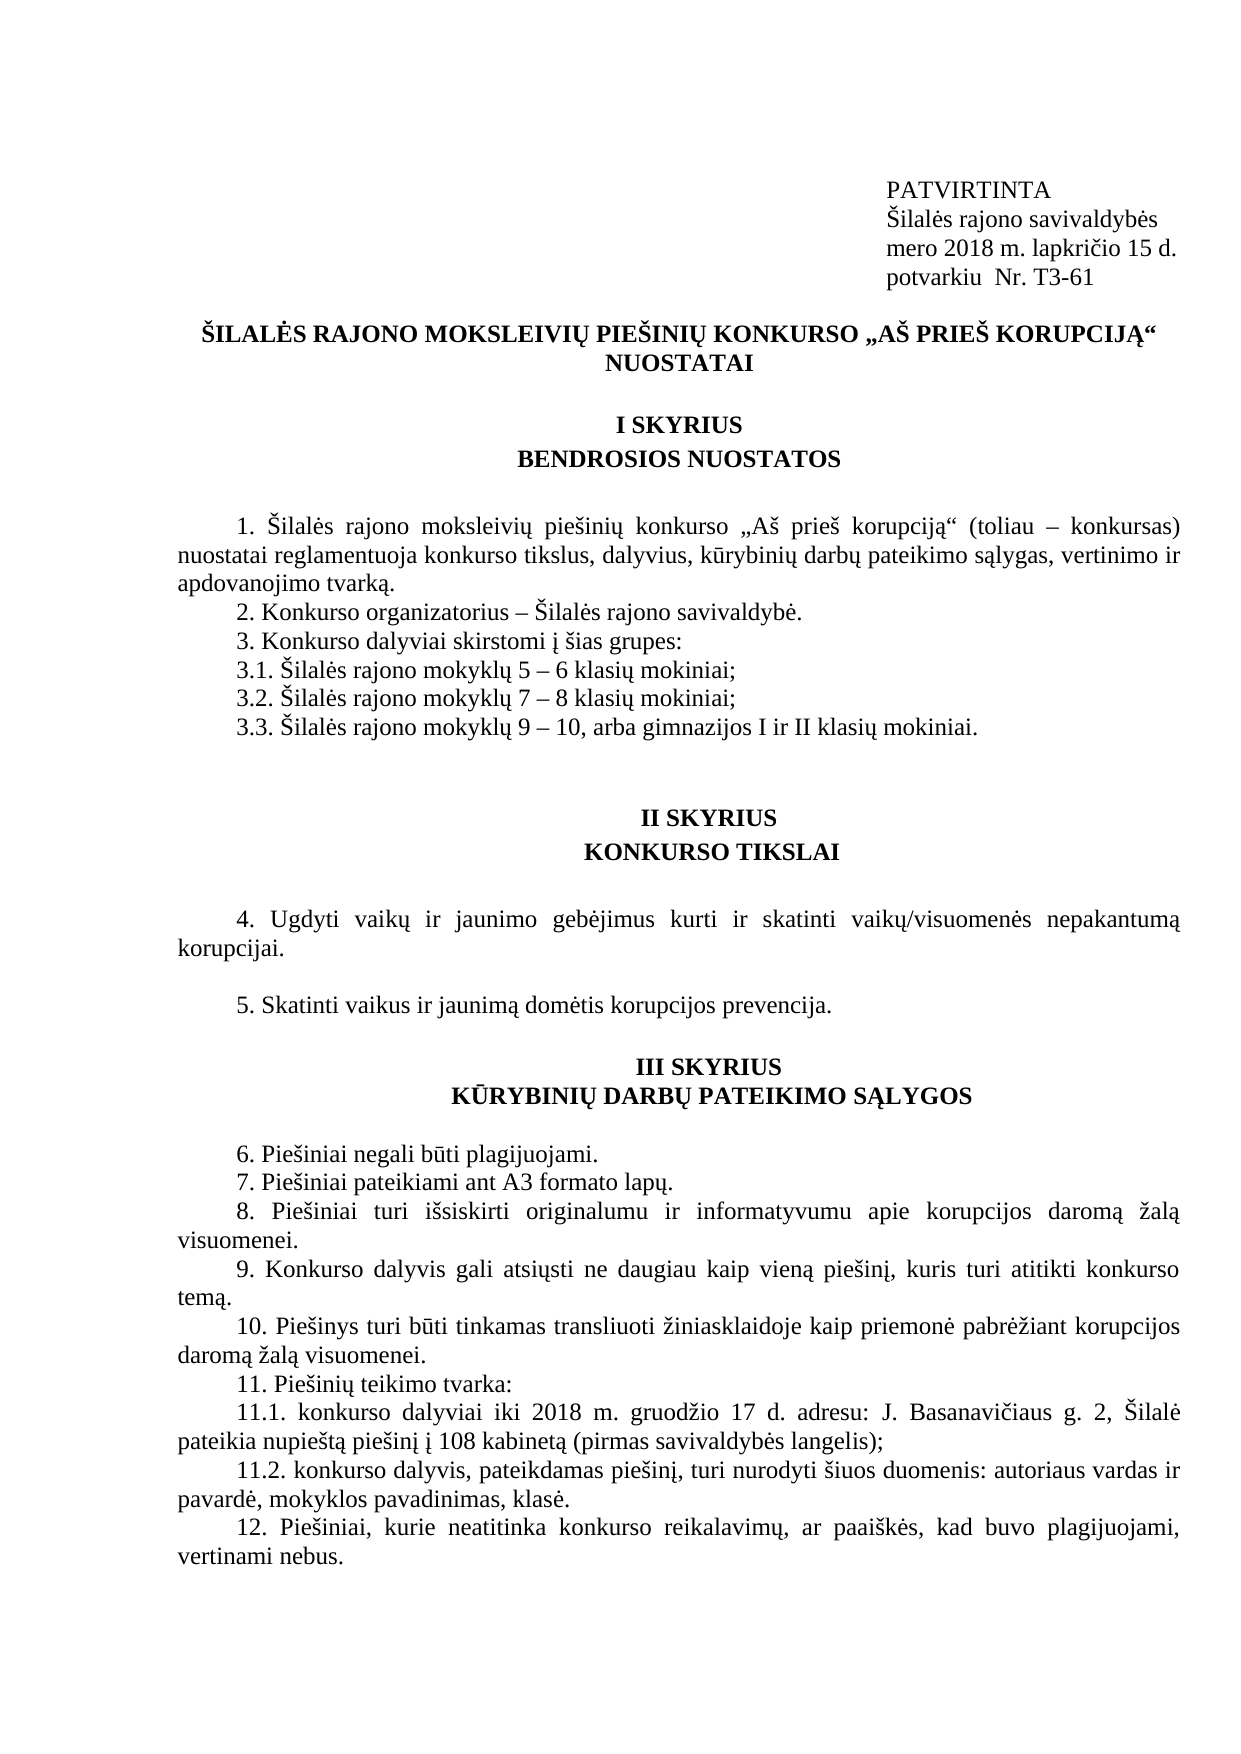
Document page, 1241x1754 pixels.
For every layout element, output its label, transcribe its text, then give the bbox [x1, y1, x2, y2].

text 6. Piešiniai negali būti plagijuojami. [177, 1139, 1181, 1167]
text KONKURSO TIKSLAI [177, 837, 1181, 866]
text ŠILALĖS RAJONO MOKSLEIVIŲ PIEŠINIŲ KONKURSO „AŠ PRIEŠ KORUPCIJĄ“ NUOSTATAI [177, 319, 1181, 377]
text I SKYRIUS [177, 410, 1181, 439]
text 7. Piešiniai pateikiami ant A3 formato lapų. [177, 1167, 1181, 1196]
text 3.3. Šilalės rajono mokyklų 9 – 10, arba gimnazijos I ir II klasių mokiniai. [177, 712, 1181, 741]
text 1. Šilalės rajono moksleivių piešinių konkurso „Aš prieš korupciją“ (toliau – konkursas) nuostatai reglamentuoja konkurso tikslus, dalyvius, kūrybinių darbų pateikimo sąlygas, vertinimo ir apdovanojimo tvarką. [177, 511, 1181, 597]
text KŪRYBINIŲ DARBŲ PATEIKIMO SĄLYGOS [177, 1081, 1181, 1110]
text 3. Konkurso dalyviai skirstomi į šias grupes: [177, 626, 1181, 655]
text 11.2. konkurso dalyvis, pateikdamas piešinį, turi nurodyti šiuos duomenis: autoriaus vardas ir pavardė, mokyklos pavadinimas, klasė. [177, 1455, 1181, 1512]
text 3.1. Šilalės rajono mokyklų 5 – 6 klasių mokiniai; [177, 655, 1181, 683]
text BENDROSIOS NUOSTATOS [177, 444, 1181, 473]
text III SKYRIUS [177, 1052, 1181, 1081]
text 9. Konkurso dalyvis gali atsiųsti ne daugiau kaip vieną piešinį, kuris turi atitikti konkurso temą. [177, 1254, 1181, 1311]
text 8. Piešiniai turi išsiskirti originalumu ir informatyvumu apie korupcijos daromą žalą visuomenei. [177, 1196, 1181, 1254]
text mero 2018 m. lapkričio 15 d. [177, 233, 1181, 262]
text 12. Piešiniai, kurie neatitinka konkurso reikalavimų, ar paaiškės, kad buvo plagijuojami, vertinami nebus. [177, 1512, 1181, 1570]
text 5. Skatinti vaikus ir jaunimą domėtis korupcijos prevencija. [177, 990, 1181, 1019]
text 10. Piešinys turi būti tinkamas transliuoti žiniasklaidoje kaip priemonė pabrėžiant korupcijos daromą žalą visuomenei. [177, 1311, 1181, 1369]
text II SKYRIUS [177, 803, 1181, 832]
text 11.1. konkurso dalyviai iki 2018 m. gruodžio 17 d. adresu: J. Basanavičiaus g. 2, Šilalė pateikia nupieštą piešinį į 108 kabinetą (pirmas savivaldybės langelis); [177, 1397, 1181, 1455]
text 11. Piešinių teikimo tvarka: [177, 1369, 1181, 1397]
text PATVIRTINTA [177, 176, 1181, 204]
text Šilalės rajono savivaldybės [177, 204, 1181, 233]
text potvarkiu Nr. T3-61 [177, 262, 1181, 291]
text 3.2. Šilalės rajono mokyklų 7 – 8 klasių mokiniai; [177, 683, 1181, 712]
text 4. Ugdyti vaikų ir jaunimo gebėjimus kurti ir skatinti vaikų/visuomenės nepakantumą korupcijai. [177, 904, 1181, 961]
text 2. Konkurso organizatorius – Šilalės rajono savivaldybė. [177, 597, 1181, 626]
